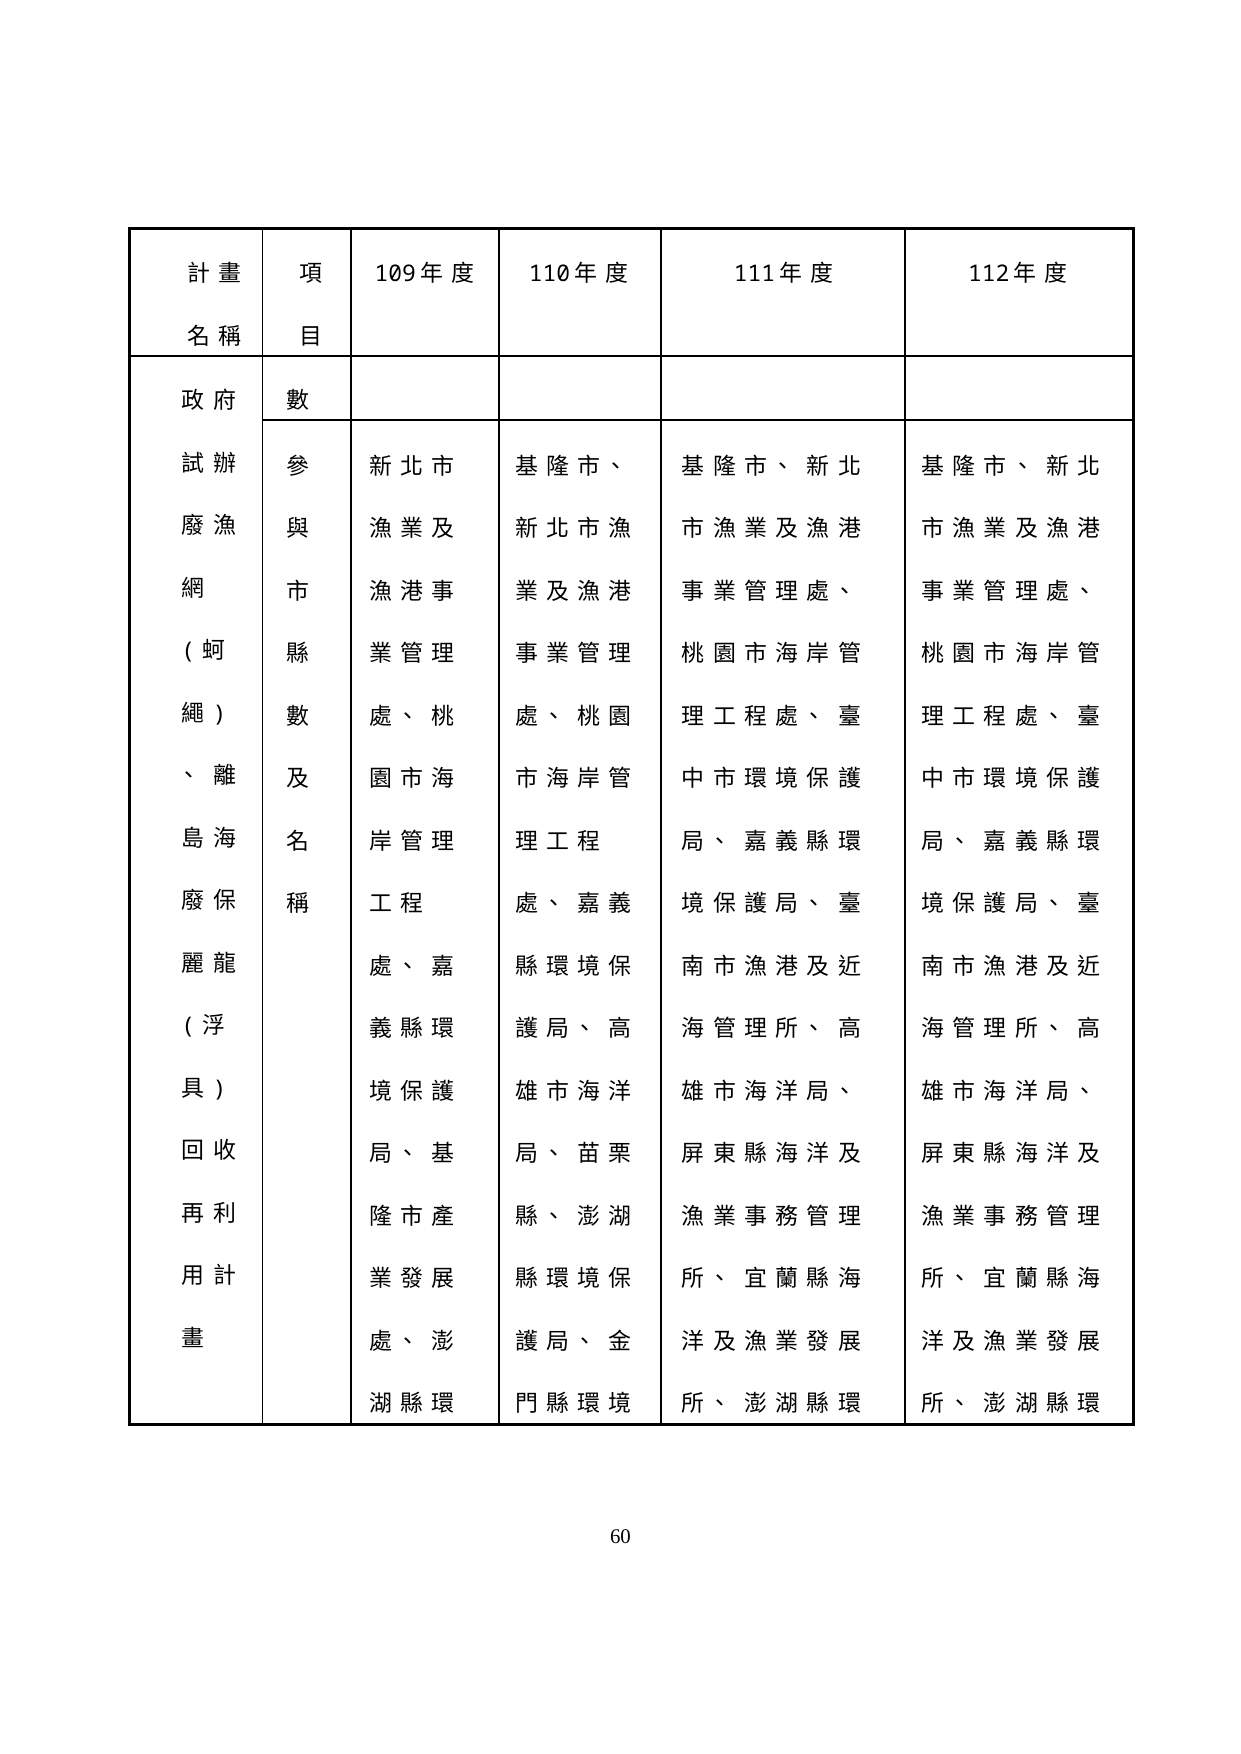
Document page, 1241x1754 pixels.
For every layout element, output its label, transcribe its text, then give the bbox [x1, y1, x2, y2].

table_header 111年度 [662, 230, 904, 355]
table_header 項目 [263, 230, 350, 355]
table_cell 基隆市、新北市漁業及漁港事業管理處、桃園市海岸管理工程處、嘉義縣環境保護局、高雄市海洋局、苗栗縣、澎湖縣環境保護局、金門縣環境 [500, 421, 660, 1422]
table_cell [662, 357, 904, 419]
table_cell [906, 357, 1132, 419]
table_header 109年度 [352, 230, 498, 355]
table_cell 基隆市、新北市漁業及漁港事業管理處、桃園市海岸管理工程處、臺中市環境保護局、嘉義縣環境保護局、臺南市漁港及近海管理所、高雄市海洋局、屏東縣海洋及漁業事務管理所、宜蘭縣海洋及漁業發展所、澎湖縣環 [906, 421, 1132, 1422]
table_header 110年度 [500, 230, 660, 355]
table_cell 基隆市、新北市漁業及漁港事業管理處、桃園市海岸管理工程處、臺中市環境保護局、嘉義縣環境保護局、臺南市漁港及近海管理所、高雄市海洋局、屏東縣海洋及漁業事務管理所、宜蘭縣海洋及漁業發展所、澎湖縣環 [662, 421, 904, 1422]
table_header 112年度 [906, 230, 1132, 355]
table_cell [500, 357, 660, 419]
table_cell 數 [263, 357, 350, 419]
table_cell [352, 357, 498, 419]
table_header 計畫名稱 [131, 230, 262, 355]
table_cell 新北市漁業及漁港事業管理處、桃園市海岸管理工程處、嘉義縣環境保護局、基隆市產業發展處、澎湖縣環 [352, 421, 498, 1422]
table_cell 政府試辦廢漁網(蚵繩)、離島海廢保麗龍(浮具)回收再利用計畫 [131, 357, 262, 1422]
table_cell 參與市縣數及名稱 [263, 421, 350, 1422]
